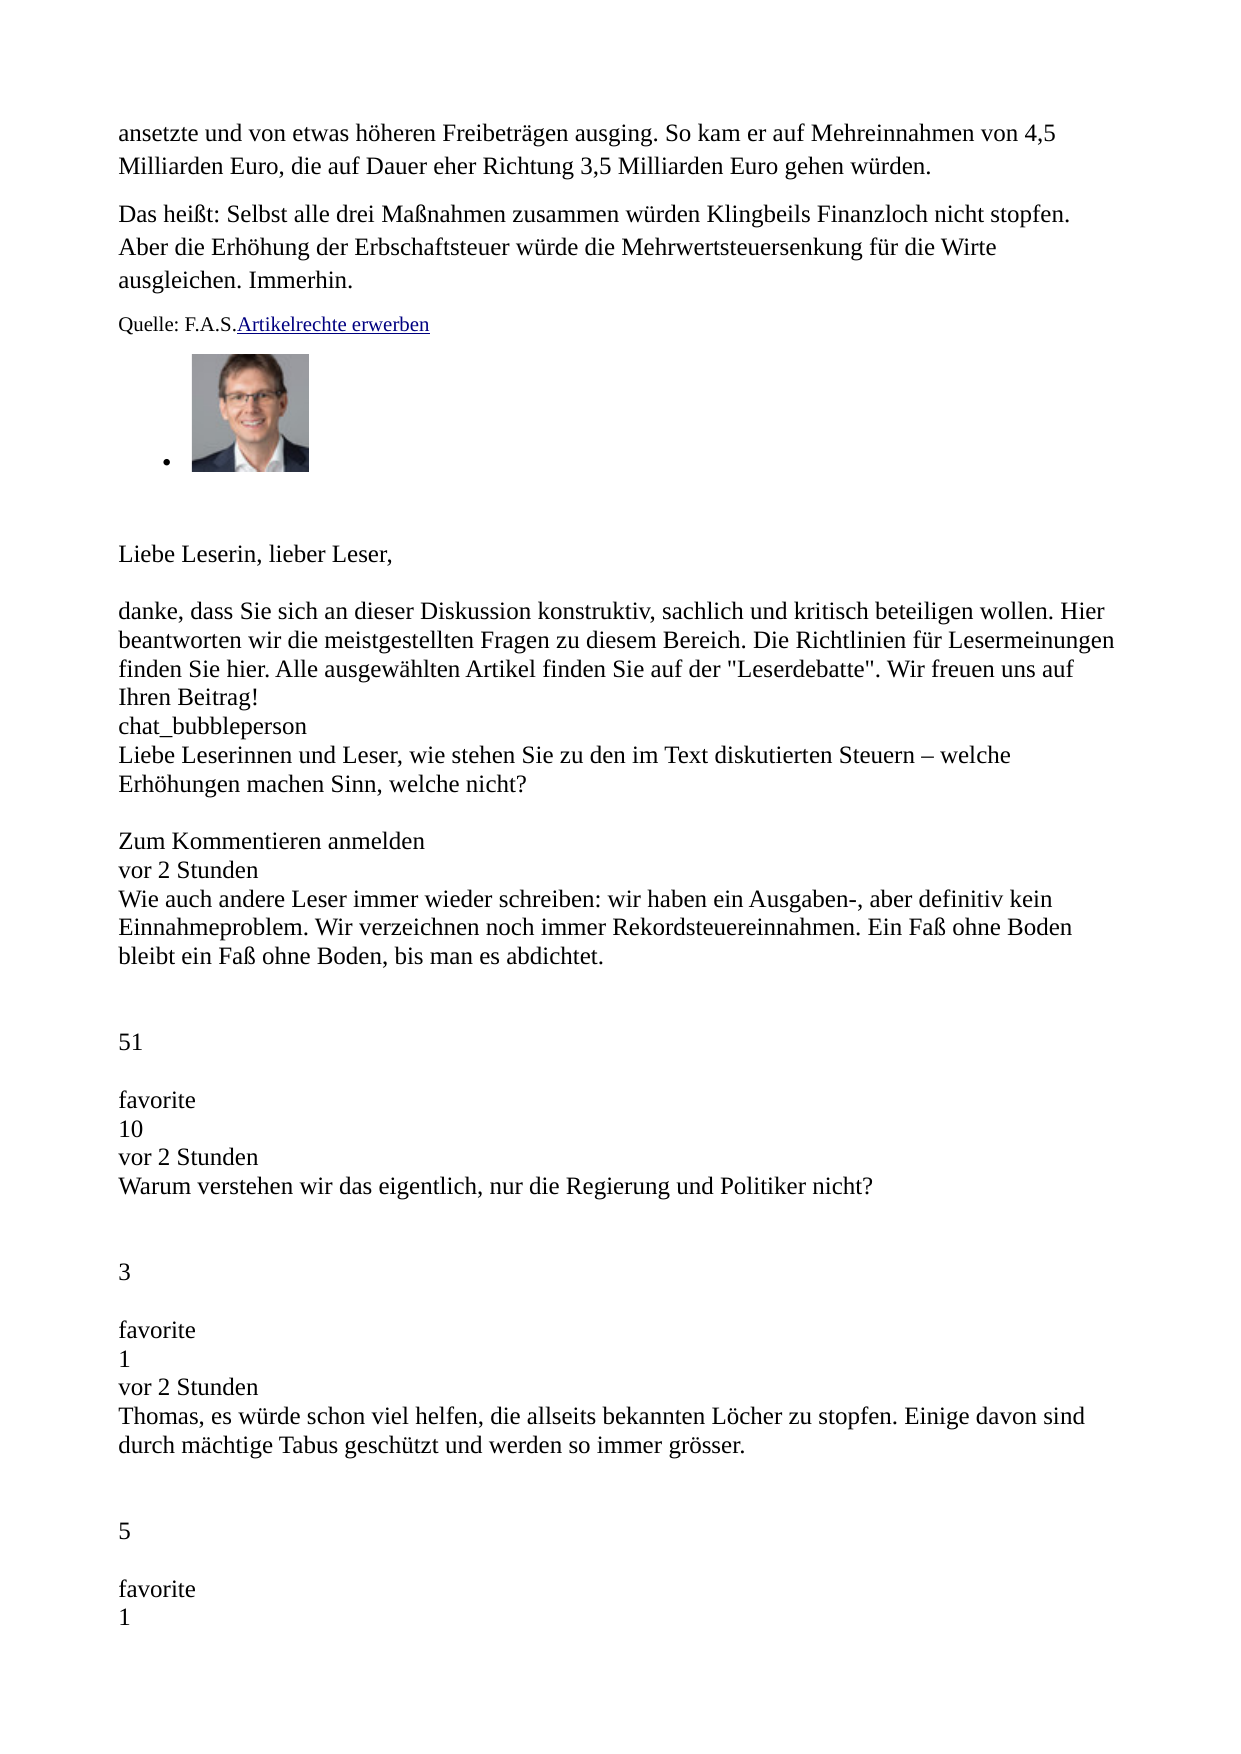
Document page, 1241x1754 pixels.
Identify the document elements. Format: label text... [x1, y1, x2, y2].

text Das heißt: Selbst alle drei Maßnahmen zusammen würden Klingbeils Finanzloch nicht stopfen. Aber die Erhöhung der Erbschaftsteuer würde die Mehrwertsteuersenkung für die Wirte ausgleichen. Immerhin. [118, 199, 1122, 293]
text 5 [118, 1516, 1122, 1545]
text 1 [118, 1344, 1122, 1372]
text favorite [118, 1574, 1122, 1602]
text danke, dass Sie sich an dieser Diskussion konstruktiv, sachlich und kritisch beteiligen wollen. Hier beantworten wir die meistgestellten Fragen zu diesem Bereich. Die Richtlinien für Lesermeinungen finden Sie hier. Alle ausgewählten Artikel finden Sie auf der "Leserdebatte". Wir freuen uns auf Ihren Beitrag! [118, 596, 1122, 711]
picture [191, 354, 309, 472]
text ansetzte und von etwas höheren Freibeträgen ausging. So kam er auf Mehreinnahmen von 4,5 Milliarden Euro, die auf Dauer eher Richtung 3,5 Milliarden Euro gehen würden. [118, 118, 1122, 180]
text vor 2 Stunden [118, 1142, 1122, 1171]
text chat_bubbleperson [118, 711, 1122, 740]
text 10 [118, 1114, 1122, 1142]
text 1 [118, 1602, 1122, 1631]
text 51 [118, 1027, 1122, 1056]
text Thomas, es würde schon viel helfen, die allseits bekannten Löcher zu stopfen. Einige davon sind durch mächtige Tabus geschützt und werden so immer grösser. [118, 1401, 1122, 1459]
text Quelle: F.A.S.Artikelrechte erwerben [118, 312, 1122, 336]
text vor 2 Stunden [118, 855, 1122, 884]
text Liebe Leserin, lieber Leser, [118, 539, 1122, 567]
text favorite [118, 1085, 1122, 1114]
text Liebe Leserinnen und Leser, wie stehen Sie zu den im Text diskutierten Steuern – welche Erhöhungen machen Sinn, welche nicht? [118, 740, 1122, 797]
text Zum Kommentieren anmelden [118, 826, 1122, 855]
text Warum verstehen wir das eigentlich, nur die Regierung und Politiker nicht? [118, 1171, 1122, 1200]
text Wie auch andere Leser immer wieder schreiben: wir haben ein Ausgaben-, aber definitiv kein Einnahmeproblem. Wir verzeichnen noch immer Rekordsteuereinnahmen. Ein Faß ohne Boden bleibt ein Faß ohne Boden, bis man es abdichtet. [118, 884, 1122, 970]
text vor 2 Stunden [118, 1372, 1122, 1401]
text 3 [118, 1257, 1122, 1286]
text favorite [118, 1315, 1122, 1344]
